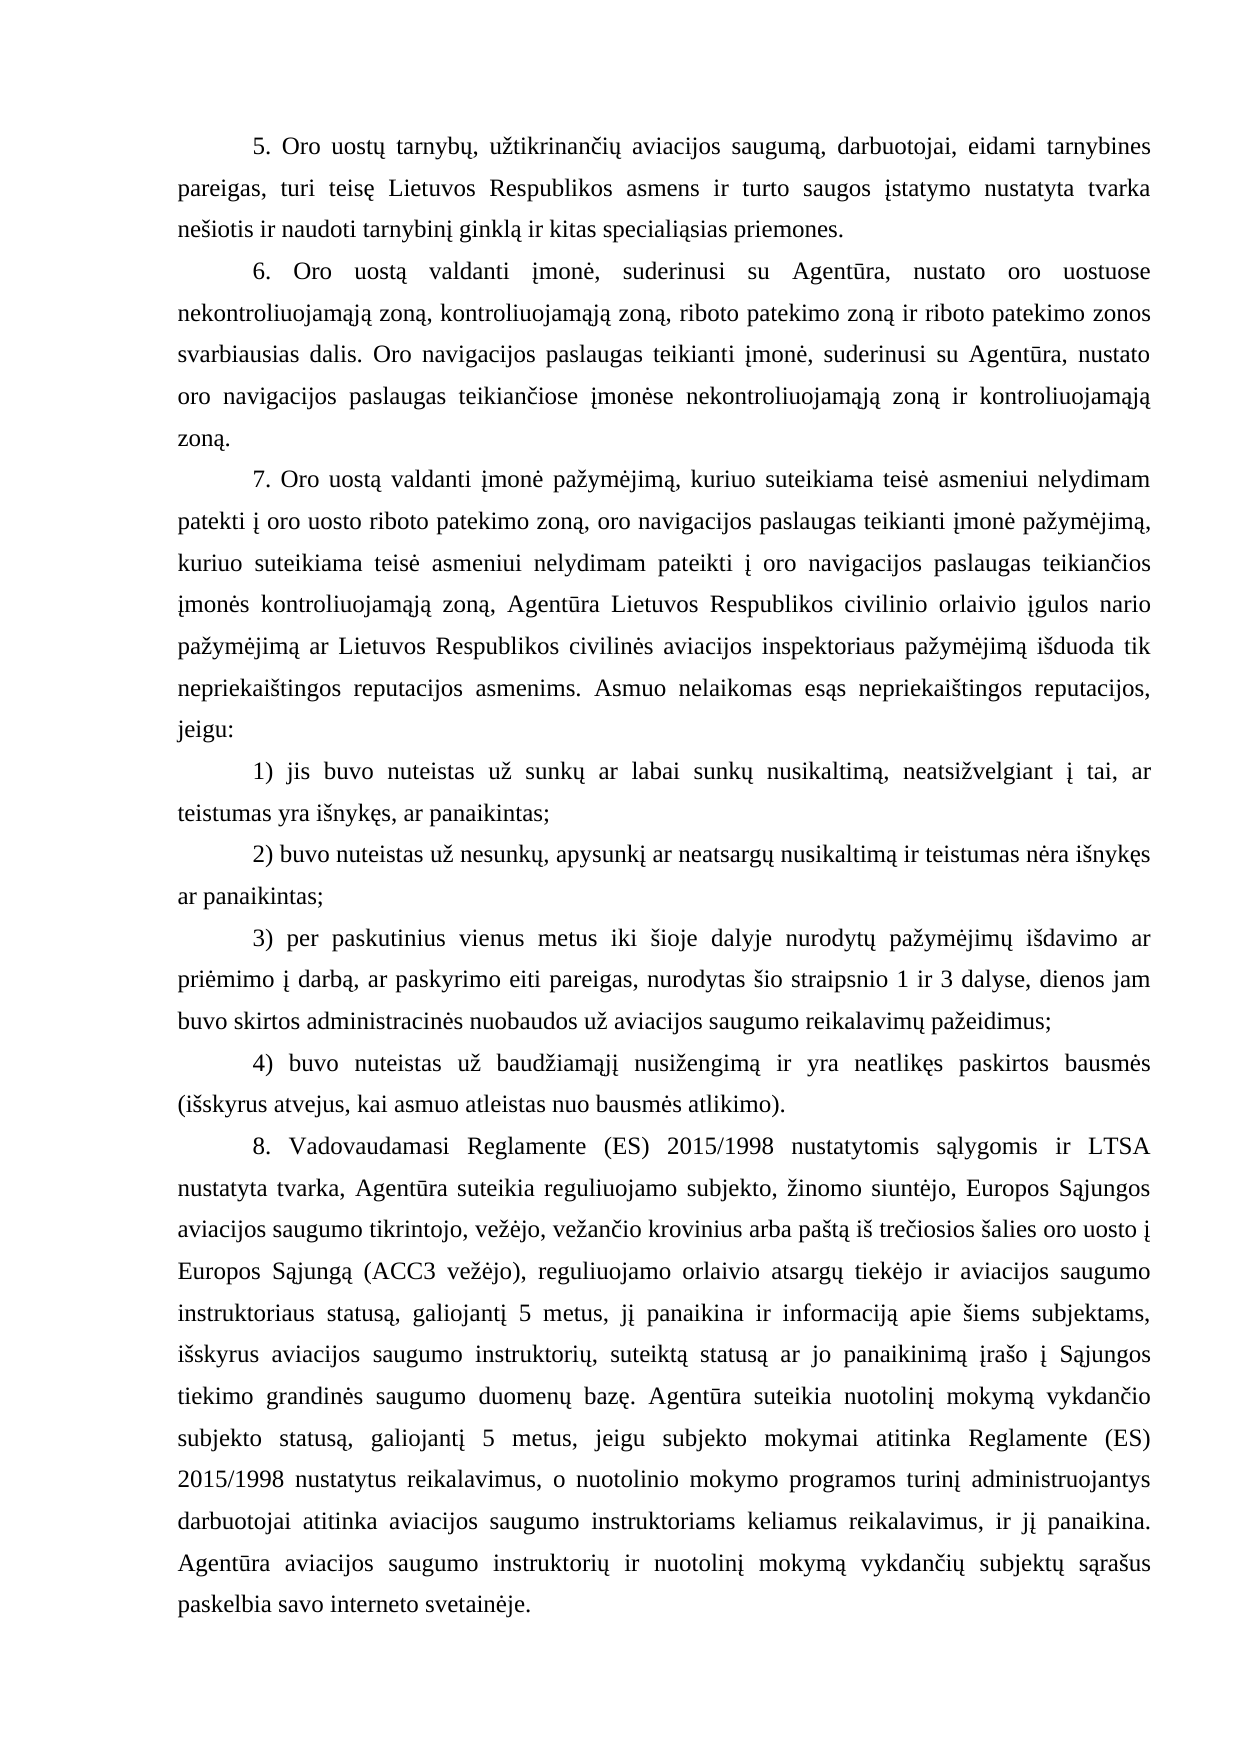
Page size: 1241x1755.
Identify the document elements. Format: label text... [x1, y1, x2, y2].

text 6. Oro uostą valdanti įmonė, suderinusi su Agentūra, nustato oro uostuose nekontroliuojamąją zoną, kontroliuojamąją zoną, riboto patekimo zoną ir riboto patekimo zonos svarbiausias dalis. Oro navigacijos paslaugas teikianti įmonė, suderinusi su Agentūra, nustato oro navigacijos paslaugas teikiančiose įmonėse nekontroliuojamąją zoną ir kontroliuojamąją zoną. [177, 243, 1152, 451]
text 3) per paskutinius vienus metus iki šioje dalyje nurodytų pažymėjimų išdavimo ar priėmimo į darbą, ar paskyrimo eiti pareigas, nurodytas šio straipsnio 1 ir 3 dalyse, dienos jam buvo skirtos administracinės nuobaudos už aviacijos saugumo reikalavimų pažeidimus; [177, 910, 1152, 1035]
text 5. Oro uostų tarnybų, užtikrinančių aviacijos saugumą, darbuotojai, eidami tarnybines pareigas, turi teisę Lietuvos Respublikos asmens ir turto saugos įstatymo nustatyta tvarka nešiotis ir naudoti tarnybinį ginklą ir kitas specialiąsias priemones. [177, 118, 1152, 243]
text 7. Oro uostą valdanti įmonė pažymėjimą, kuriuo suteikiama teisė asmeniui nelydimam patekti į oro uosto riboto patekimo zoną, oro navigacijos paslaugas teikianti įmonė pažymėjimą, kuriuo suteikiama teisė asmeniui nelydimam pateikti į oro navigacijos paslaugas teikiančios įmonės kontroliuojamąją zoną, Agentūra Lietuvos Respublikos civilinio orlaivio įgulos nario pažymėjimą ar Lietuvos Respublikos civilinės aviacijos inspektoriaus pažymėjimą išduoda tik nepriekaištingos reputacijos asmenims. Asmuo nelaikomas esąs nepriekaištingos reputacijos, jeigu: [177, 451, 1152, 743]
text 4) buvo nuteistas už baudžiamąjį nusižengimą ir yra neatlikęs paskirtos bausmės (išskyrus atvejus, kai asmuo atleistas nuo bausmės atlikimo). [177, 1035, 1152, 1118]
text 2) buvo nuteistas už nesunkų, apysunkį ar neatsargų nusikaltimą ir teistumas nėra išnykęs ar panaikintas; [177, 826, 1152, 910]
text 1) jis buvo nuteistas už sunkų ar labai sunkų nusikaltimą, neatsižvelgiant į tai, ar teistumas yra išnykęs, ar panaikintas; [177, 743, 1152, 826]
text 8. Vadovaudamasi Reglamente (ES) 2015/1998 nustatytomis sąlygomis ir LTSA nustatyta tvarka, Agentūra suteikia reguliuojamo subjekto, žinomo siuntėjo, Europos Sąjungos aviacijos saugumo tikrintojo, vežėjo, vežančio krovinius arba paštą iš trečiosios šalies oro uosto į Europos Sąjungą (ACC3 vežėjo), reguliuojamo orlaivio atsargų tiekėjo ir aviacijos saugumo instruktoriaus statusą, galiojantį 5 metus, jį panaikina ir informaciją apie šiems subjektams, išskyrus aviacijos saugumo instruktorių, suteiktą statusą ar jo panaikinimą įrašo į Sąjungos tiekimo grandinės saugumo duomenų bazę. Agentūra suteikia nuotolinį mokymą vykdančio subjekto statusą, galiojantį 5 metus, jeigu subjekto mokymai atitinka Reglamente (ES) 2015/1998 nustatytus reikalavimus, o nuotolinio mokymo programos turinį administruojantys darbuotojai atitinka aviacijos saugumo instruktoriams keliamus reikalavimus, ir jį panaikina. Agentūra aviacijos saugumo instruktorių ir nuotolinį mokymą vykdančių subjektų sąrašus paskelbia savo interneto svetainėje. [177, 1118, 1152, 1618]
